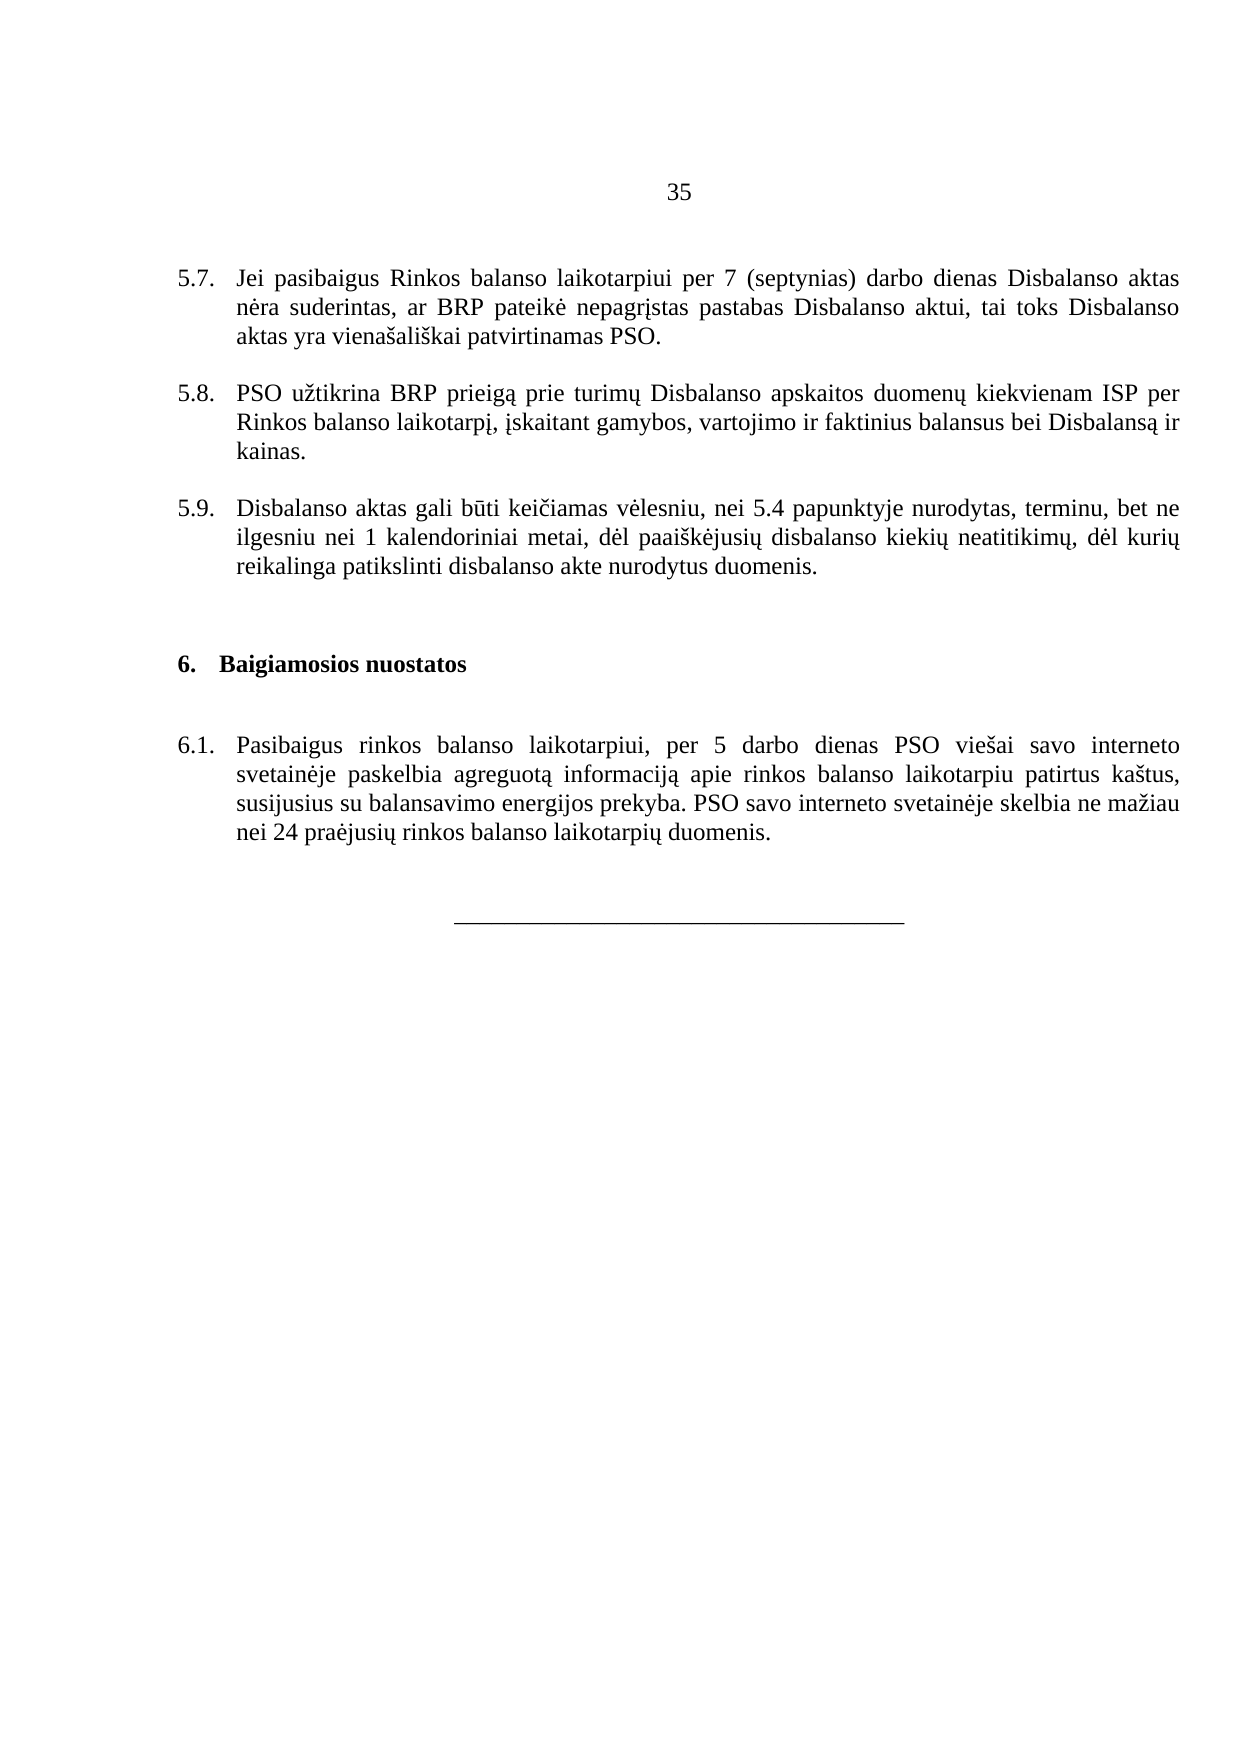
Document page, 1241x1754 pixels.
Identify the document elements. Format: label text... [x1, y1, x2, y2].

text ____________________________________ [177, 898, 1181, 927]
text 6. Baigiamosios nuostatos [177, 649, 1181, 678]
text 5.9. Disbalanso aktas gali būti keičiamas vėlesniu, nei 5.4 papunktyje nurodytas, terminu, bet ne ilgesniu nei 1 kalendoriniai metai, dėl paaiškėjusių disbalanso kiekių neatitikimų, dėl kurių reikalinga patikslinti disbalanso akte nurodytus duomenis. [177, 493, 1181, 580]
text 5.7. Jei pasibaigus Rinkos balanso laikotarpiui per 7 (septynias) darbo dienas Disbalanso aktas nėra suderintas, ar BRP pateikė nepagrįstas pastabas Disbalanso aktui, tai toks Disbalanso aktas yra vienašališkai patvirtinamas PSO. [177, 263, 1181, 350]
text 6.1. Pasibaigus rinkos balanso laikotarpiui, per 5 darbo dienas PSO viešai savo interneto svetainėje paskelbia agreguotą informaciją apie rinkos balanso laikotarpiu patirtus kaštus, susijusius su balansavimo energijos prekyba. PSO savo interneto svetainėje skelbia ne mažiau nei 24 praėjusių rinkos balanso laikotarpių duomenis. [177, 731, 1181, 846]
text 5.8. PSO užtikrina BRP prieigą prie turimų Disbalanso apskaitos duomenų kiekvienam ISP per Rinkos balanso laikotarpį, įskaitant gamybos, vartojimo ir faktinius balansus bei Disbalansą ir kainas. [177, 378, 1181, 465]
